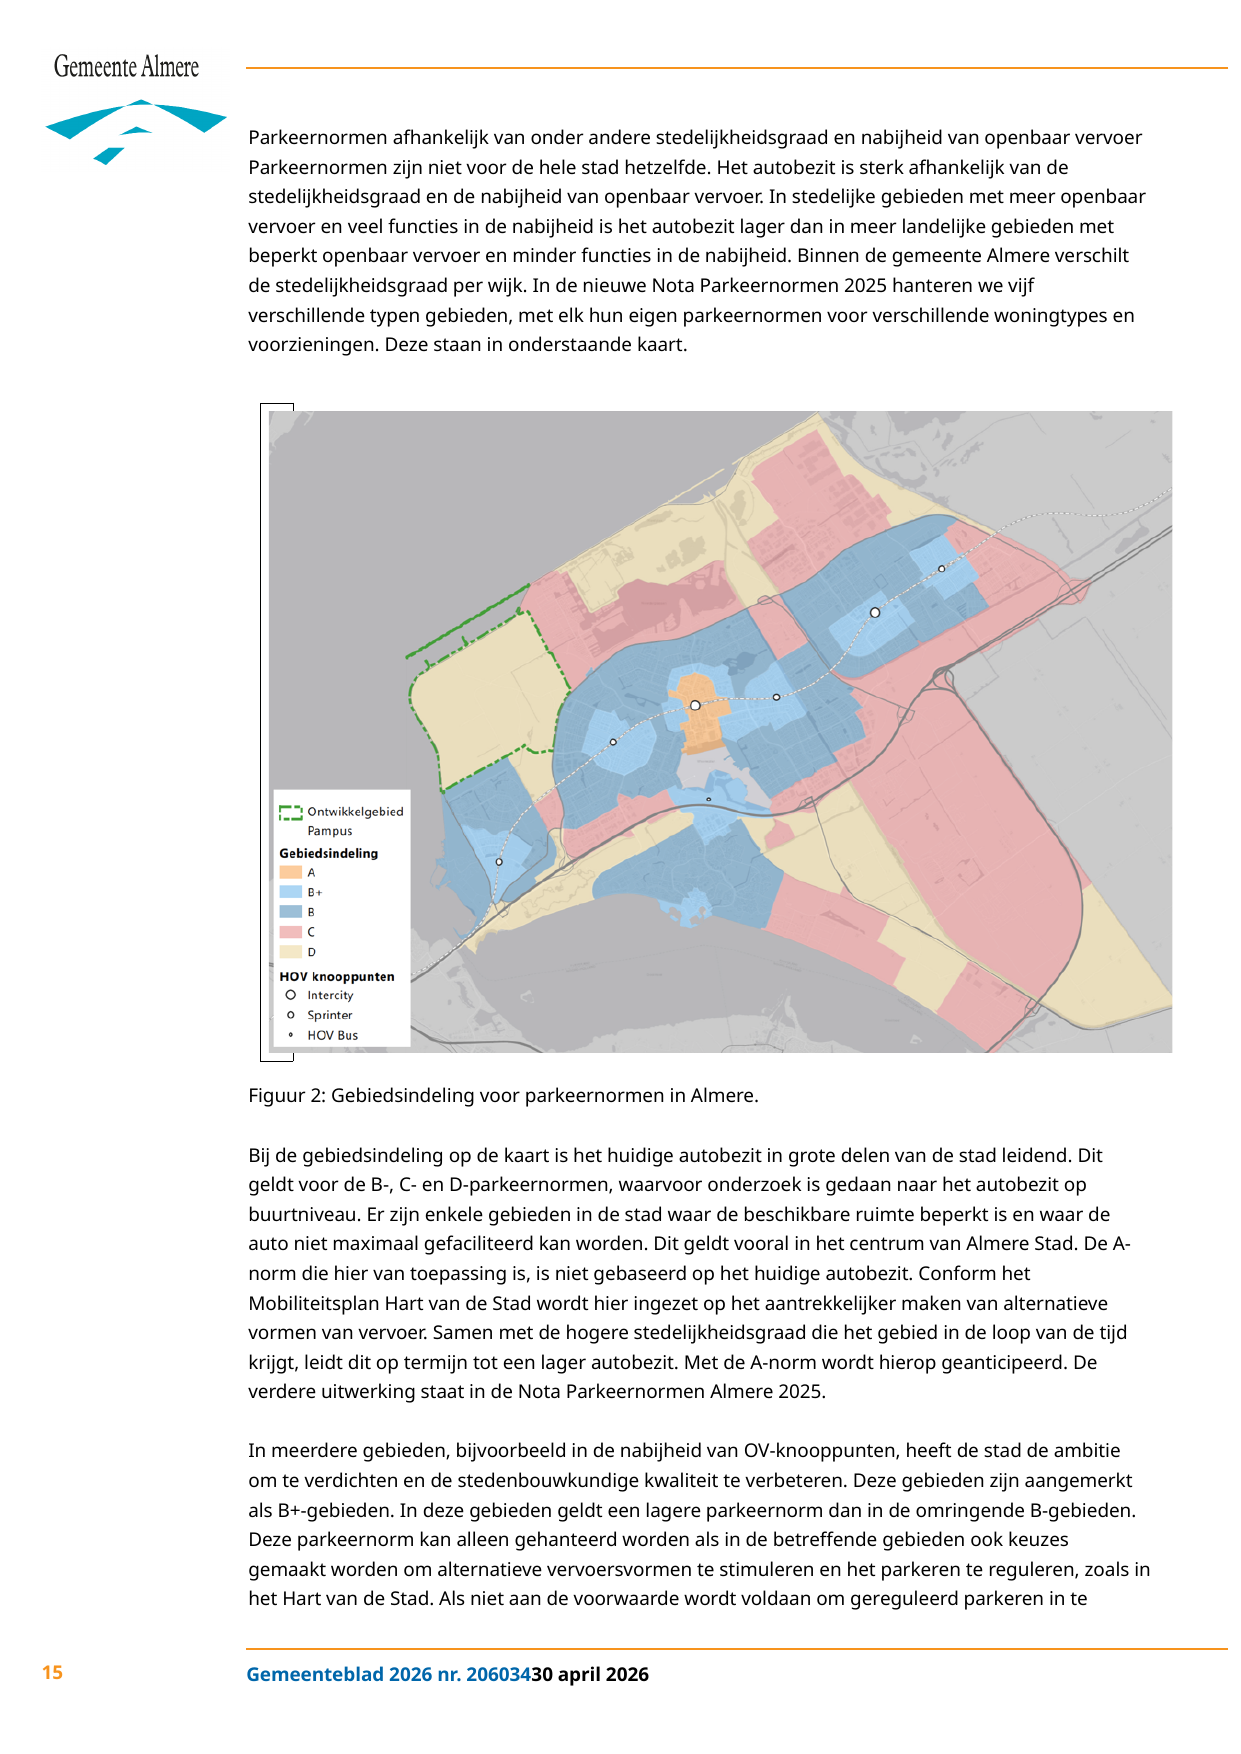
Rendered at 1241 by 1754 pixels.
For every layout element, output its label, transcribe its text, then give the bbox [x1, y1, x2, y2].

text Figuur 2: Gebiedsindeling voor parkeernormen in Almere. [248, 1083, 1152, 1108]
text Bij de gebiedsindeling op de kaart is het huidige autobezit in grote delen van de stad leidend. Dit geldt voor de B-, C- en D-parkeernormen, waarvoor onderzoek is gedaan naar het autobezit op buurtniveau. Er zijn enkele gebieden in de stad waar de beschikbare ruimte beperkt is en waar de auto niet maximaal gefaciliteerd kan worden. Dit geldt vooral in het centrum van Almere Stad. De A-norm die hier van toepassing is, is niet gebaseerd op het huidige autobezit. Conform het Mobiliteitsplan Hart van de Stad wordt hier ingezet op het aantrekkelijker maken van alternatieve vormen van vervoer. Samen met de hogere stedelijkheidsgraad die het gebied in de loop van de tijd krijgt, leidt dit op termijn tot een lager autobezit. Met de A-norm wordt hierop geanticipeerd. De verdere uitwerking staat in de Nota Parkeernormen Almere 2025. [248, 1142, 1152, 1404]
text Parkeernormen afhankelijk van onder andere stedelijkheidsgraad en nabijheid van openbaar vervoer [248, 124, 1152, 150]
picture [268, 411, 1173, 1053]
picture [41, 47, 231, 172]
text Parkeernormen zijn niet voor de hele stad hetzelfde. Het autobezit is sterk afhankelijk van de stedelijkheidsgraad en de nabijheid van openbaar vervoer. In stedelijke gebieden met meer openbaar vervoer en veel functies in de nabijheid is het autobezit lager dan in meer landelijke gebieden met beperkt openbaar vervoer en minder functies in de nabijheid. Binnen de gemeente Almere verschilt de stedelijkheidsgraad per wijk. In de nieuwe Nota Parkeernormen 2025 hanteren we vijf verschillende typen gebieden, met elk hun eigen parkeernormen voor verschillende woningtypes en voorzieningen. Deze staan in onderstaande kaart. [248, 154, 1152, 357]
text In meerdere gebieden, bijvoorbeeld in de nabijheid van OV-knooppunten, heeft de stad de ambitie om te verdichten en de stedenbouwkundige kwaliteit te verbeteren. Deze gebieden zijn aangemerkt als B+-gebieden. In deze gebieden geldt een lagere parkeernorm dan in de omringende B-gebieden. Deze parkeernorm kan alleen gehanteerd worden als in de betreffende gebieden ook keuzes gemaakt worden om alternatieve vervoersvormen te stimuleren en het parkeren te reguleren, zoals in het Hart van de Stad. Als niet aan de voorwaarde wordt voldaan om gereguleerd parkeren in te [248, 1438, 1152, 1611]
